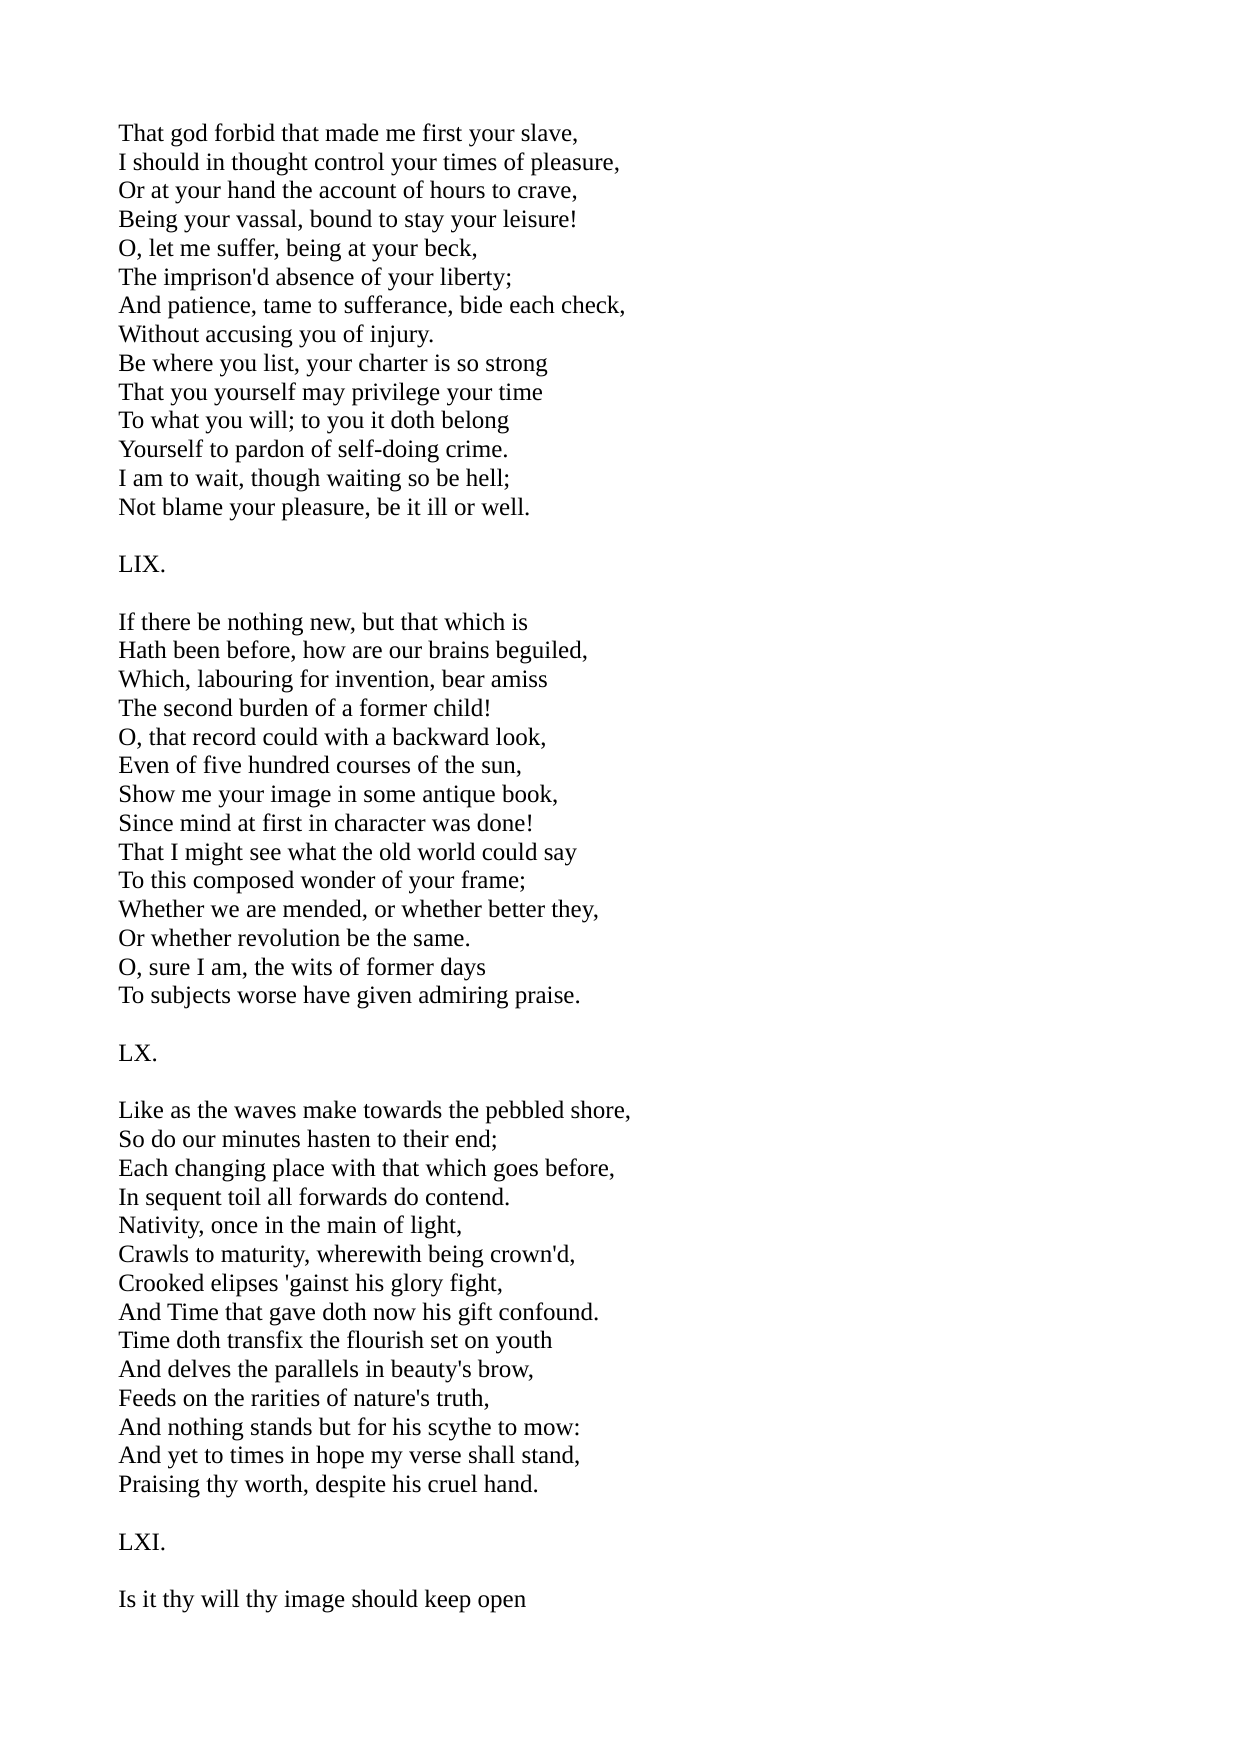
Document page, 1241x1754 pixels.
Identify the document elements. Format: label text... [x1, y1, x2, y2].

text That god forbid that made me first your slave, I should in thought control your times of pleasure, Or at your hand the account of hours to crave, Being your vassal, bound to stay your leisure! O, let me suffer, being at your beck, The imprison'd absence of your liberty; And patience, tame to sufferance, bide each check, Without accusing you of injury. Be where you list, your charter is so strong That you yourself may privilege your time To what you will; to you it doth belong Yourself to pardon of self-doing crime. I am to wait, though waiting so be hell; Not blame your pleasure, be it ill or well. LIX. If there be nothing new, but that which is Hath been before, how are our brains beguiled, Which, labouring for invention, bear amiss The second burden of a former child! O, that record could with a backward look, Even of five hundred courses of the sun, Show me your image in some antique book, Since mind at first in character was done! That I might see what the old world could say To this composed wonder of your frame; Whether we are mended, or whether better they, Or whether revolution be the same. O, sure I am, the wits of former days To subjects worse have given admiring praise. LX. Like as the waves make towards the pebbled shore, So do our minutes hasten to their end; Each changing place with that which goes before, In sequent toil all forwards do contend. Nativity, once in the main of light, Crawls to maturity, wherewith being crown'd, Crooked elipses 'gainst his glory fight, And Time that gave doth now his gift confound. Time doth transfix the flourish set on youth And delves the parallels in beauty's brow, Feeds on the rarities of nature's truth, And nothing stands but for his scythe to mow: And yet to times in hope my verse shall stand, Praising thy worth, despite his cruel hand. LXI. Is it thy will thy image should keep open [118, 118, 1122, 1613]
